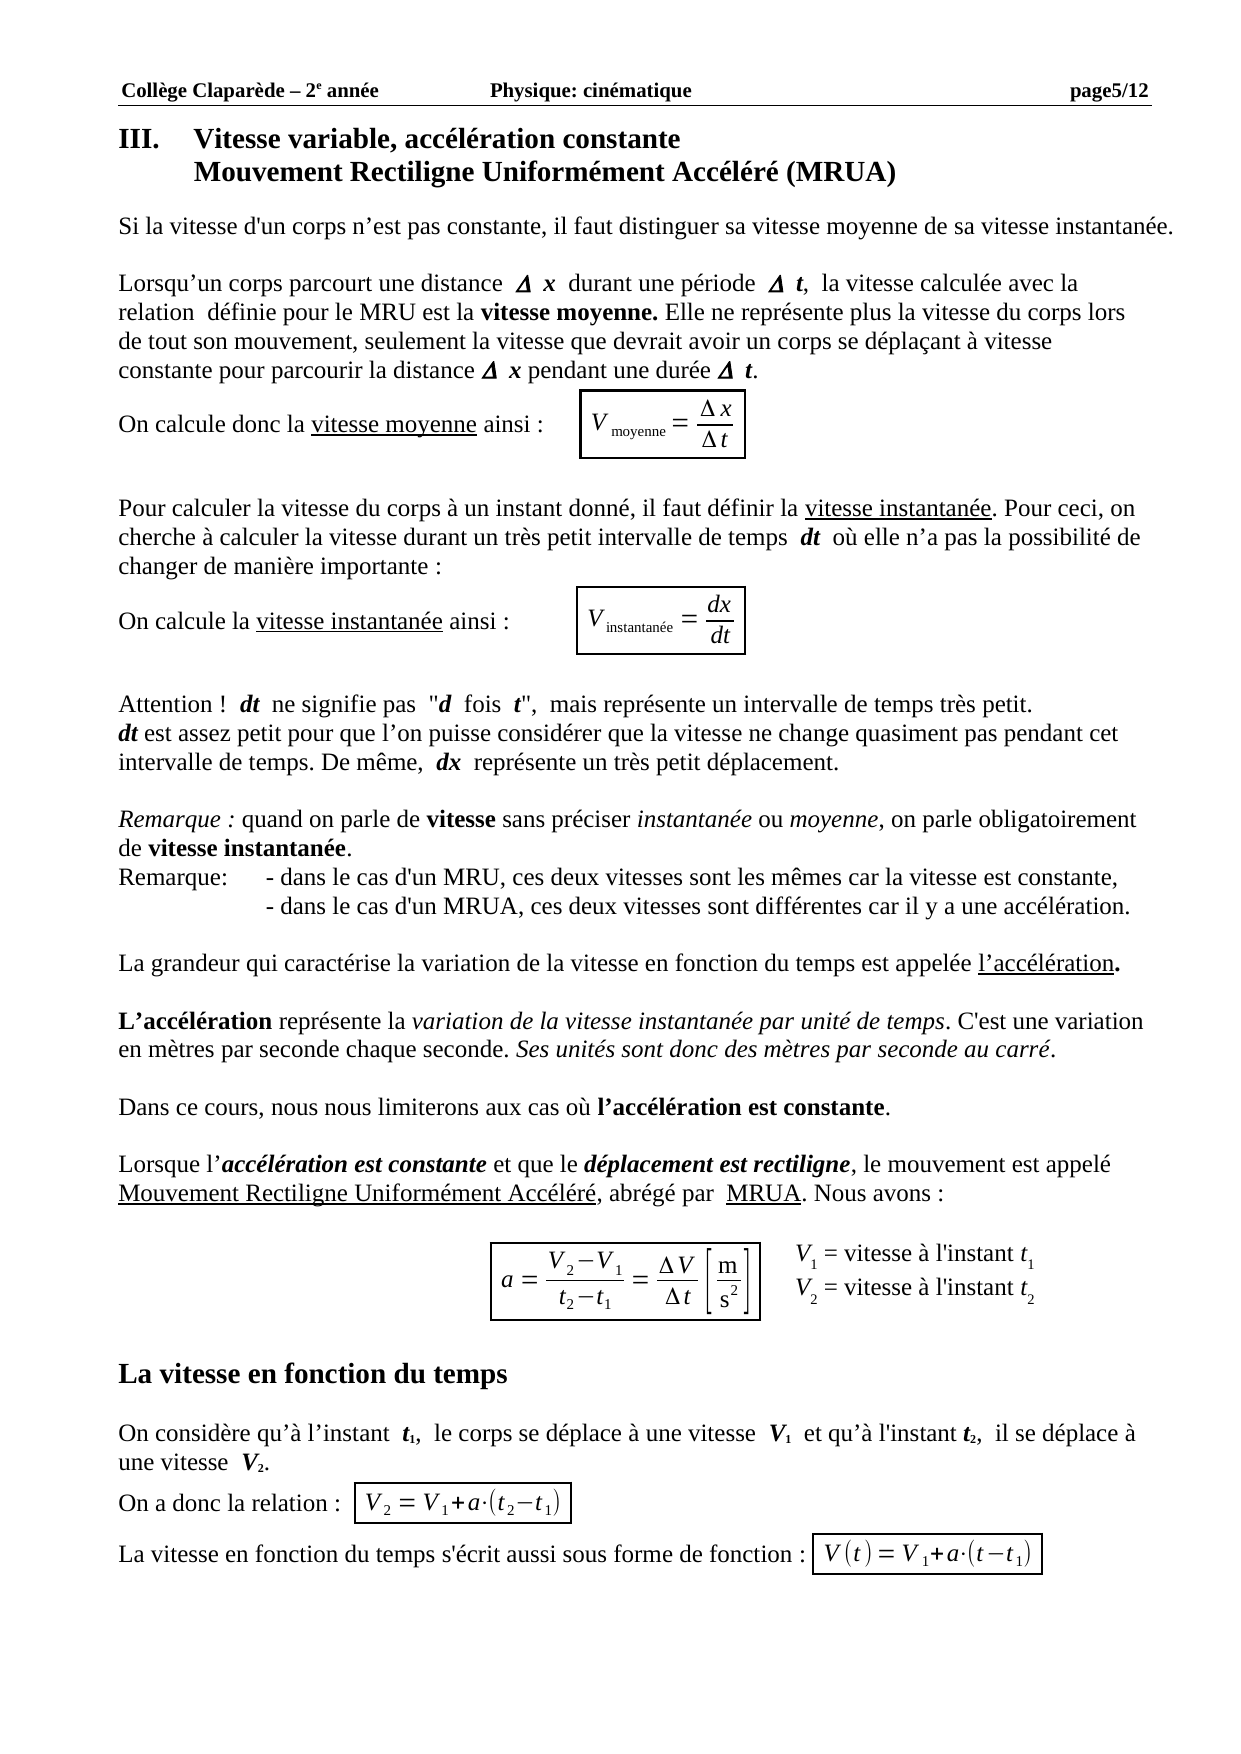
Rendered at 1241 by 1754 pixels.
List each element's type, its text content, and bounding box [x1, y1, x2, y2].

text Remarque: - dans le cas d'un MRU, ces deux vitesses sont les mêmes car la vitesse est constante, [118, 862, 1152, 891]
text - dans le cas d'un MRUA, ces deux vitesses sont différentes car il y a une accélération. [118, 891, 1152, 919]
text La grandeur qui caractérise la variation de la vitesse en fonction du temps est appelée l’accélération. [118, 948, 1152, 977]
text Si la vitesse d'un corps n’est pas constante, il faut distinguer sa vitesse moyenne de sa vitesse instantanée. [118, 211, 1181, 240]
list Mouvement Rectiligne Uniformément Accéléré (MRUA) [118, 154, 1152, 188]
text Pour calculer la vitesse du corps à un instant donné, il faut définir la vitesse instantanée. Pour ceci, on cherche à calculer la vitesse durant un très petit intervalle de temps dt où elle n’a pas la possibilité de changer de manière importante : [118, 493, 1152, 579]
text Lorsque l’accélération est constante et que le déplacement est rectiligne, le mouvement est appelé Mouvement Rectiligne Uniformément Accéléré, abrégé par MRUA. Nous avons : [118, 1149, 1152, 1207]
text L’accélération représente la variation de la vitesse instantanée par unité de temps. C'est une variation en mètres par seconde chaque seconde. Ses unités sont donc des mètres par seconde au carré. [118, 1006, 1152, 1063]
text On considère qu’à l’instant t1, le corps se déplace à une vitesse V1 et qu’à l'instant t2, il se déplace à une vitesse V2. [118, 1418, 1152, 1476]
text La vitesse en fonction du temps [118, 1356, 1152, 1389]
text On a donc la relation : [118, 1476, 1152, 1530]
text Lorsqu’un corps parcourt une distance  x durant une période  t, la vitesse calculée avec la relation définie pour le MRU est la vitesse moyenne. Elle ne représente plus la vitesse du corps lors de tout son mouvement, seulement la vitesse que devrait avoir un corps se déplaçant à vitesse constante pour parcourir la distance  x pendant une durée  t. [118, 268, 1152, 383]
text On calcule donc la vitesse moyenne ainsi : [118, 383, 1152, 464]
text On calcule la vitesse instantanée ainsi : Attention ! dt ne signifie pas "d fois t", mais représente un intervalle de temps très petit. [118, 579, 1152, 718]
list Vitesse variable, accélération constante [118, 121, 1152, 154]
text dt est assez petit pour que l’on puisse considérer que la vitesse ne change quasiment pas pendant cet intervalle de temps. De même, dx représente un très petit déplacement. [118, 718, 1152, 776]
text La vitesse en fonction du temps s'écrit aussi sous forme de fonction : [118, 1530, 1152, 1578]
text Dans ce cours, nous nous limiterons aux cas où l’accélération est constante. [118, 1092, 1152, 1121]
text Remarque : quand on parle de vitesse sans préciser instantanée ou moyenne, on parle obligatoirement de vitesse instantanée. [118, 804, 1152, 862]
